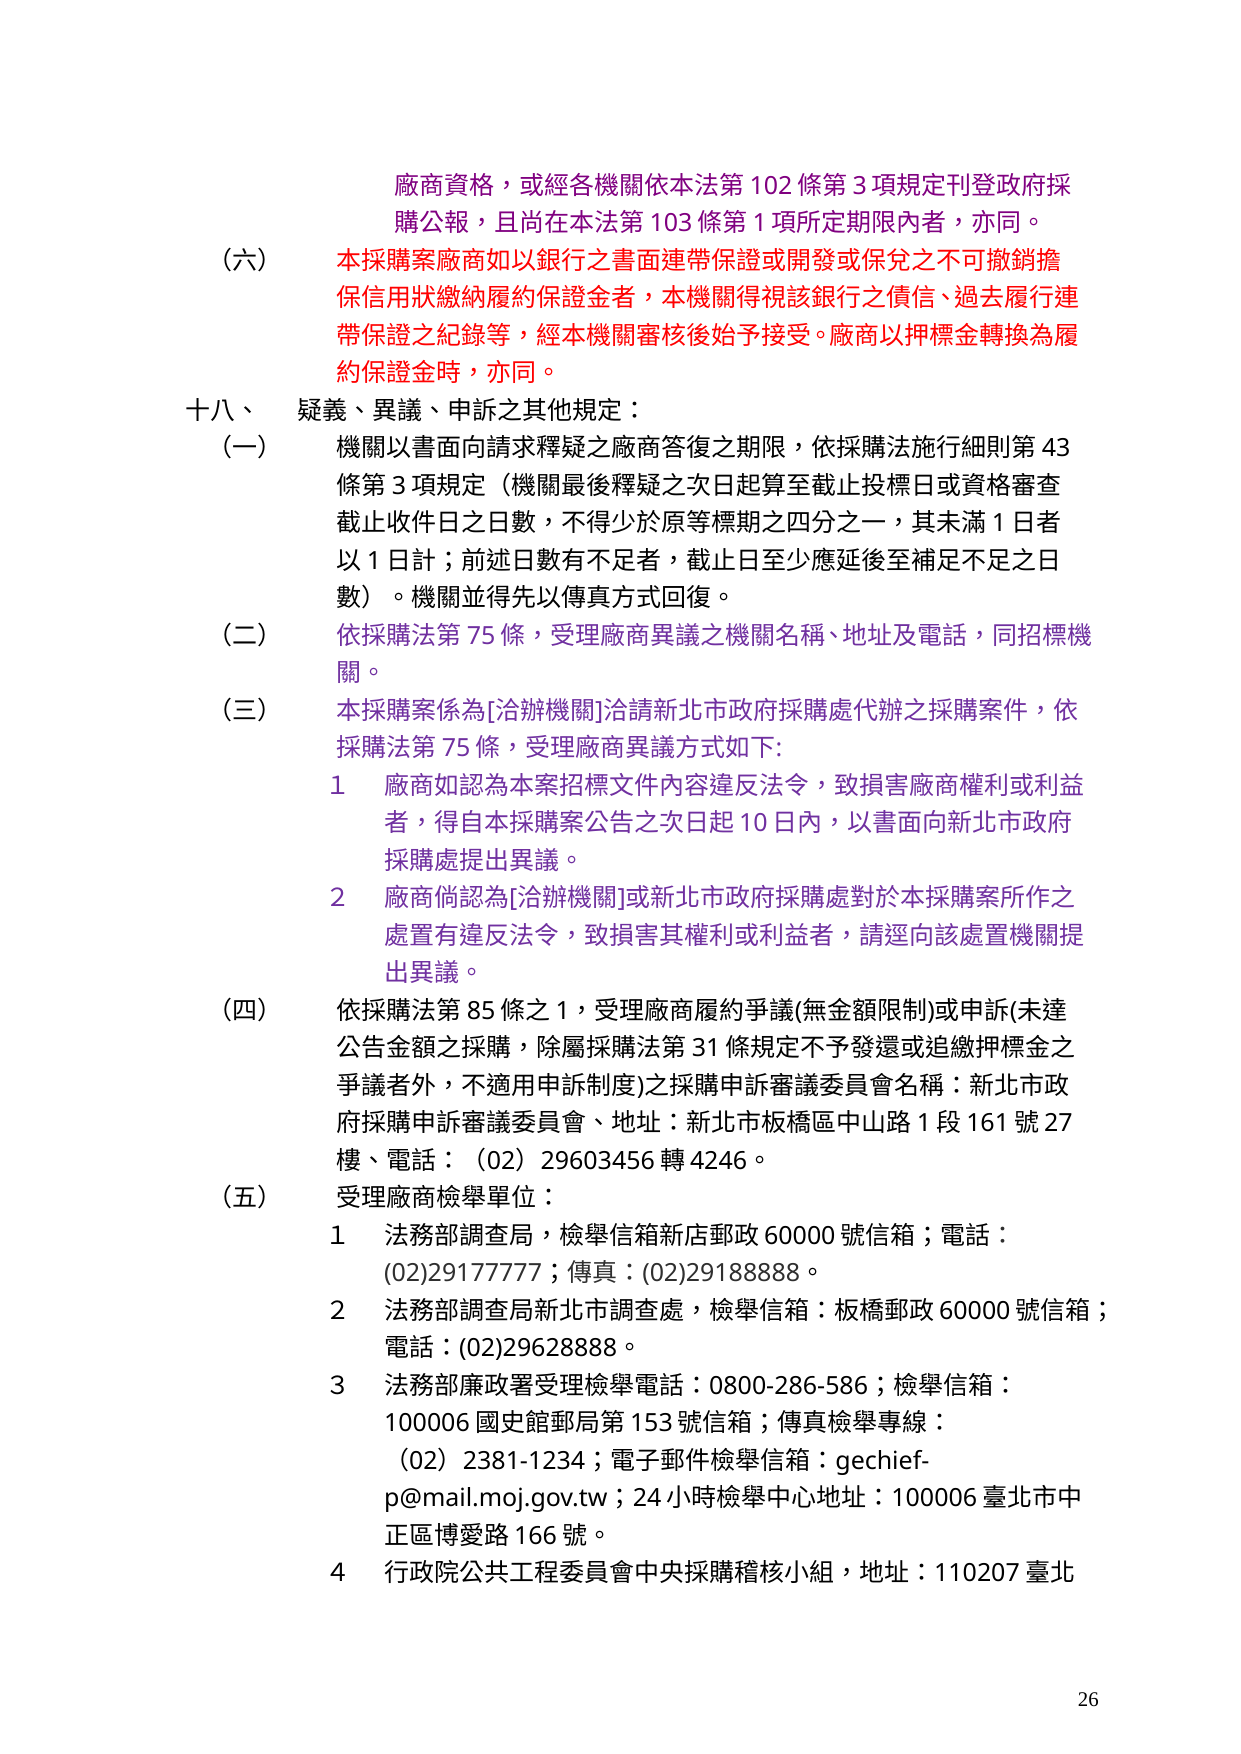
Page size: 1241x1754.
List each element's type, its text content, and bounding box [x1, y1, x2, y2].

subtitle 法務部廉政署受理檢舉電話：0800-286-586；檢舉信箱：100006國史館郵局第153號信箱；傳真檢舉專線：（02）2381-1234；電子郵件檢舉信箱：gechief-p@mail.moj.gov.tw；24小時檢舉中心地址：100006臺北市中正區博愛路166號。 [325, 1364, 1092, 1552]
subtitle 受理廠商檢舉單位： [207, 1177, 1079, 1214]
subtitle 本採購案廠商如以銀行之書面連帶保證或開發或保兌之不可撤銷擔保信用狀繳納履約保證金者，本機關得視該銀行之債信、過去履行連帶保證之紀錄等，經本機關審核後始予接受。廠商以押標金轉換為履約保證金時，亦同。 [207, 239, 1079, 389]
subtitle 行政院公共工程委員會中央採購稽核小組，地址：110207臺北 [325, 1552, 1092, 1589]
subtitle 機關以書面向請求釋疑之廠商答復之期限，依採購法施行細則第43條第3項規定（機關最後釋疑之次日起算至截止投標日或資格審查截止收件日之日數，不得少於原等標期之四分之一，其未滿1日者以1日計；前述日數有不足者，截止日至少應延後至補足不足之日數）。機關並得先以傳真方式回復。 [207, 427, 1079, 614]
subtitle 廠商如認為本案招標文件內容違反法令，致損害廠商權利或利益者，得自本採購案公告之次日起10日內，以書面向新北市政府採購處提出異議。 [325, 764, 1092, 877]
subtitle 依採購法第75條，受理廠商異議之機關名稱、地址及電話，同招標機關。 [207, 614, 1092, 689]
subtitle 法務部調查局新北市調查處，檢舉信箱：板橋郵政60000號信箱；電話：(02)29628888。 [325, 1289, 1092, 1364]
subtitle 本採購案係為[洽辦機關]洽請新北市政府採購處代辦之採購案件，依採購法第75條，受理廠商異議方式如下: [207, 689, 1092, 764]
subtitle 疑義、異議、申訴之其他規定： [185, 389, 1079, 427]
subtitle 法務部調查局，檢舉信箱新店郵政60000號信箱；電話：(02)29177777；傳真：(02)29188888。 [325, 1214, 1092, 1289]
subtitle 依採購法第85條之1，受理廠商履約爭議(無金額限制)或申訴(未達公告金額之採購，除屬採購法第31條規定不予發還或追繳押標金之爭議者外，不適用申訴制度)之採購申訴審議委員會名稱：新北市政府採購申訴審議委員會、地址：新北市板橋區中山路1段161號27樓、電話：（02）29603456轉4246。 [207, 989, 1079, 1177]
subtitle 廠商資格，或經各機關依本法第102條第3項規定刊登政府採購公報，且尚在本法第103條第1項所定期限內者，亦同。 [335, 164, 1092, 239]
subtitle 廠商倘認為[洽辦機關]或新北市政府採購處對於本採購案所作之處置有違反法令，致損害其權利或利益者，請逕向該處置機關提出異議。 [325, 877, 1092, 989]
